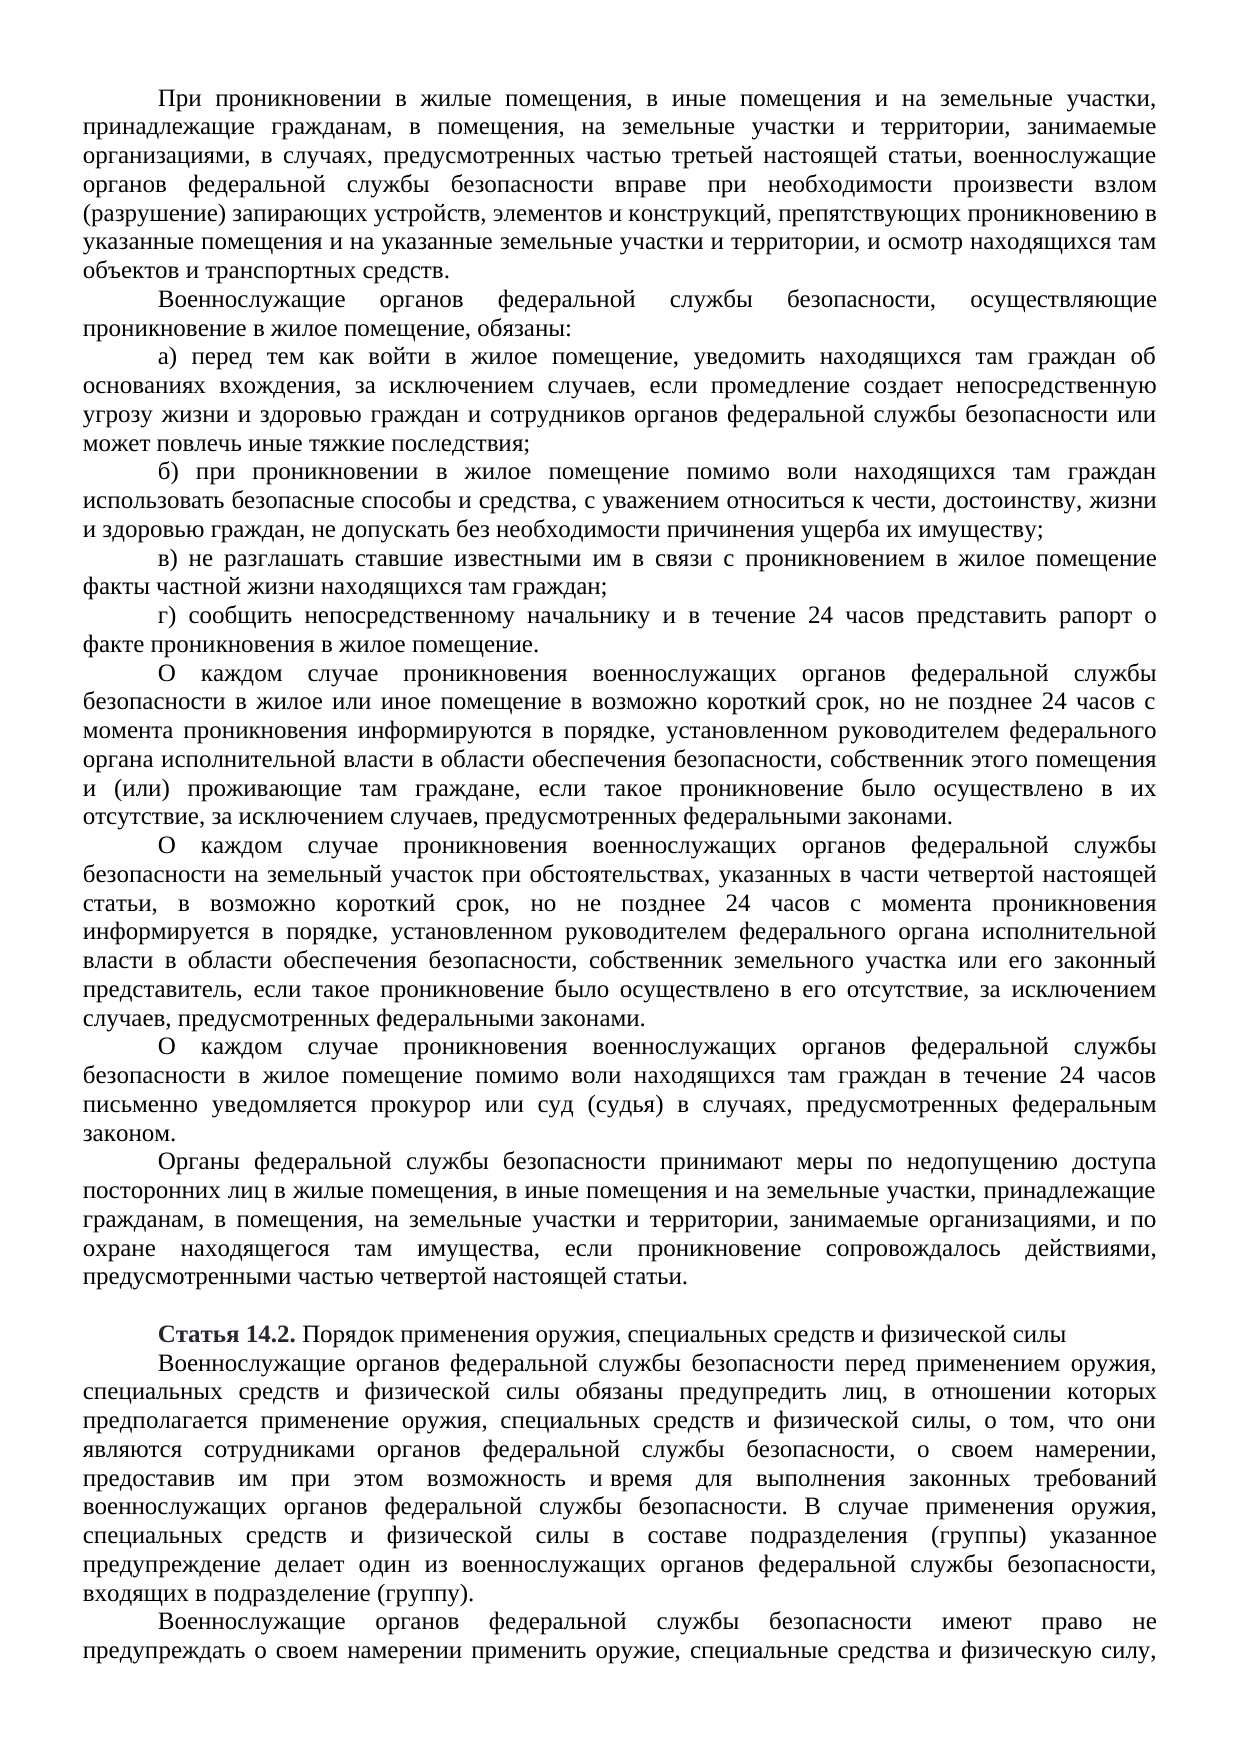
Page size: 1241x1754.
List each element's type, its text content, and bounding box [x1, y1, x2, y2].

text О каждом случае проникновения военнослужащих органов федеральной службы безопасности в жилое помещение помимо воли находящихся там граждан в течение 24 часов письменно уведомляется прокурор или суд (судья) в случаях, предусмотренных федеральным законом. [83, 1031, 1157, 1146]
text б) при проникновении в жилое помещение помимо воли находящихся там граждан использовать безопасные способы и средства, с уважением относиться к чести, достоинству, жизни и здоровью граждан, не допускать без необходимости причинения ущерба их имуществу; [83, 456, 1157, 543]
text в) не разглашать ставшие известными им в связи с проникновением в жилое помещение факты частной жизни находящихся там граждан; [83, 543, 1157, 600]
text г) сообщить непосредственному начальнику и в течение 24 часов представить рапорт о факте проникновения в жилое помещение. [83, 600, 1157, 658]
text Органы федеральной службы безопасности принимают меры по недопущению доступа посторонних лиц в жилые помещения, в иные помещения и на земельные участки, принадлежащие гражданам, в помещения, на земельные участки и территории, занимаемые организациями, и по охране находящегося там имущества, если проникновение сопровождалось действиями, предусмотренными частью четвертой настоящей статьи. [83, 1146, 1157, 1290]
text Военнослужащие органов федеральной службы безопасности имеют право не предупреждать о своем намерении применить оружие, специальные средства и физическую силу, [83, 1606, 1157, 1664]
text Статья 14.2. Порядок применения оружия, специальных средств и физической силы [158, 1319, 1157, 1348]
text При проникновении в жилые помещения, в иные помещения и на земельные участки, принадлежащие гражданам, в помещения, на земельные участки и территории, занимаемые организациями, в случаях, предусмотренных частью третьей настоящей статьи, военнослужащие органов федеральной службы безопасности вправе при необходимости произвести взлом (разрушение) запирающих устройств, элементов и конструкций, препятствующих проникновению в указанные помещения и на указанные земельные участки и территории, и осмотр находящихся там объектов и транспортных средств. [83, 83, 1157, 284]
text О каждом случае проникновения военнослужащих органов федеральной службы безопасности на земельный участок при обстоятельствах, указанных в части четвертой настоящей статьи, в возможно короткий срок, но не позднее 24 часов с момента проникновения информируется в порядке, установленном руководителем федерального органа исполнительной власти в области обеспечения безопасности, собственник земельного участка или его законный представитель, если такое проникновение было осуществлено в его отсутствие, за исключением случаев, предусмотренных федеральными законами. [83, 830, 1157, 1031]
text Военнослужащие органов федеральной службы безопасности перед применением оружия, специальных средств и физической силы обязаны предупредить лиц, в отношении которых предполагается применение оружия, специальных средств и физической силы, о том, что они являются сотрудниками органов федеральной службы безопасности, о своем намерении, предоставив им при этом возможность и время для выполнения законных требований военнослужащих органов федеральной службы безопасности. В случае применения оружия, специальных средств и физической силы в составе подразделения (группы) указанное предупреждение делает один из военнослужащих органов федеральной службы безопасности, входящих в подразделение (группу). [83, 1348, 1157, 1606]
text Военнослужащие органов федеральной службы безопасности, осуществляющие проникновение в жилое помещение, обязаны: [83, 284, 1157, 341]
text а) перед тем как войти в жилое помещение, уведомить находящихся там граждан об основаниях вхождения, за исключением случаев, если промедление создает непосредственную угрозу жизни и здоровью граждан и сотрудников органов федеральной службы безопасности или может повлечь иные тяжкие последствия; [83, 341, 1157, 456]
text О каждом случае проникновения военнослужащих органов федеральной службы безопасности в жилое или иное помещение в возможно короткий срок, но не позднее 24 часов с момента проникновения информируются в порядке, установленном руководителем федерального органа исполнительной власти в области обеспечения безопасности, собственник этого помещения и (или) проживающие там граждане, если такое проникновение было осуществлено в их отсутствие, за исключением случаев, предусмотренных федеральными законами. [83, 658, 1157, 830]
